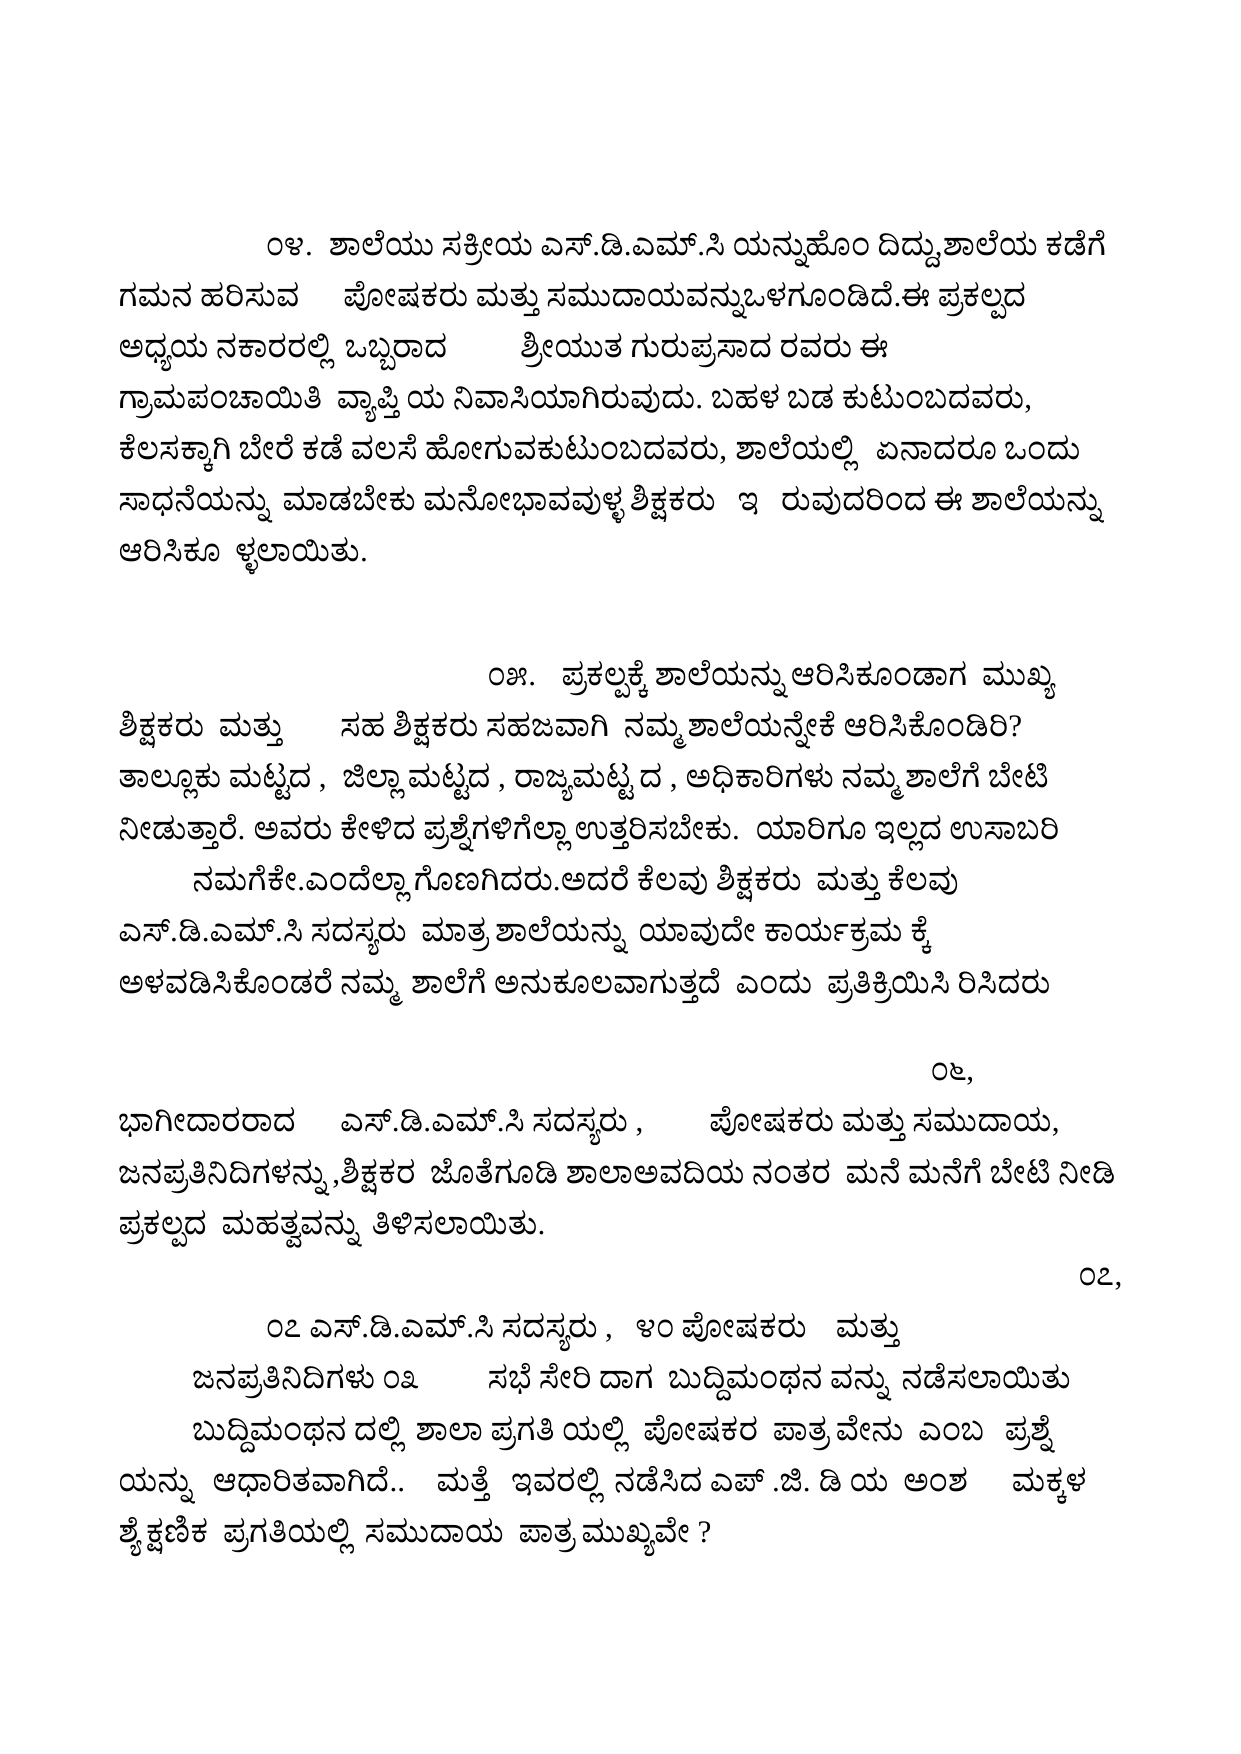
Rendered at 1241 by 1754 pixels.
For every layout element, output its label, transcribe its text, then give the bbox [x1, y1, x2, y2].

text ೦೪. ಶಾಲೆಯು ಸಕ್ರೀಯ ಎಸ್.ಡಿ.ಎಮ್.ಸಿ ಯನ್ನುಹೊಂ ದಿದ್ದು,ಶಾಲೆಯ ಕಡೆಗೆ ಗಮನ ಹರಿಸುವ ಪೋಷಕರು ಮತ್ತು ಸಮುದಾಯವನ್ನುಒಳಗೂಂಡಿದೆ.ಈ ಪ್ರಕಲ್ಪದ ಅಧ್ಯಯ ನಕಾರರಲ್ಲಿ ಒಬ್ಬರಾದ ಶ್ರೀಯುತ ಗುರುಪ್ರಸಾದ ರವರು ಈ ಗ್ರಾಮಪಂಚಾಯಿತಿ ವ್ಯಾಪ್ತಿ ಯ ನಿವಾಸಿಯಾಗಿರುವುದು. ಬಹಳ ಬಡ ಕುಟುಂಬದವರು, ಕೆಲಸಕ್ಕಾಗಿ ಬೇರೆ ಕಡೆ ವಲಸೆ ಹೋಗುವಕುಟುಂಬದವರು, ಶಾಲೆಯಲ್ಲಿ ಏನಾದರೂ ಒಂದು ಸಾಧನೆಯನ್ನು ಮಾಡಬೇಕು ಮನೋಭಾವವುಳ್ಳ ಶಿಕ್ಷಕರು ಇ ರುವುದರಿಂದ ಈ ಶಾಲೆಯನ್ನು ಆರಿಸಿಕೂ ಳ್ಳಲಾಯಿತು. ೦೫. ಪ್ರಕಲ್ಪಕ್ಕೆ ಶಾಲೆಯನ್ನು ಆರಿಸಿಕೂಂಡಾಗ ಮುಖ್ಯ ಶಿಕ್ಷಕರು ಮತ್ತು ಸಹ ಶಿಕ್ಷಕರು ಸಹಜವಾಗಿ ನಮ್ಮ ಶಾಲೆಯನ್ನೇಕೆ ಆರಿಸಿಕೊಂಡಿರಿ? ತಾಲ್ಲೂಕು ಮಟ್ಟದ , ಜಿಲ್ಲಾ ಮಟ್ಟದ , ರಾಜ್ಯಮಟ್ಟ ದ , ಅಧಿಕಾರಿಗಳು ನಮ್ಮ ಶಾಲೆಗೆ ಬೇಟಿ ನೀಡುತ್ತಾರೆ. ಅವರು ಕೇಳಿದ ಪ್ರಶ್ನೆಗಳಿಗೆಲ್ಲಾ ಉತ್ತರಿಸಬೇಕು. ಯಾರಿಗೂ ಇಲ್ಲದ ಉಸಾಬರಿ ನಮಗೆಕೇ.ಎಂದೆಲ್ಲಾ ಗೊಣಗಿದರು.ಅದರೆ ಕೆಲವು ಶಿಕ್ಷಕರು ಮತ್ತು ಕೆಲವು ಎಸ್.ಡಿ.ಎಮ್.ಸಿ ಸದಸ್ಯರು ಮಾತ್ರ ಶಾಲೆಯನ್ನು ಯಾವುದೇ ಕಾರ್ಯಕ್ರಮ ಕ್ಕೆ ಅಳವಡಿಸಿಕೊಂಡರೆ ನಮ್ಮ ಶಾಲೆಗೆ ಅನುಕೂಲವಾಗುತ್ತದೆ ಎಂದು ಪ್ರತಿಕ್ರಿಯಿಸಿ ರಿಸಿದರು ೦೬, ಭಾಗೀದಾರರಾದ ಎಸ್.ಡಿ.ಎಮ್.ಸಿ ಸದಸ್ಯರು , ಪೋಷಕರು ಮತ್ತು ಸಮುದಾಯ, ಜನಪ್ರತಿನಿದಿಗಳನ್ನು ,ಶಿಕ್ಷಕರ ಜೊತೆಗೂಡಿ ಶಾಲಾಅವದಿಯ ನಂತರ ಮನೆ ಮನೆಗೆ ಬೇಟಿ ನೀಡಿ ಪ್ರಕಲ್ಪದ ಮಹತ್ವವನ್ನು ತಿಳಿಸಲಾಯಿತು. ೦೭, ೦೭ ಎಸ್.ಡಿ.ಎಮ್.ಸಿ ಸದಸ್ಯರು , ೪೦ ಪೋಷಕರು ಮತ್ತು ಜನಪ್ರತಿನಿದಿಗಳು ೦೩ ಸಭೆ ಸೇರಿ ದಾಗ ಬುದ್ದಿಮಂಥನ ವನ್ನು ನಡೆಸಲಾಯಿತು ಬುದ್ದಿಮಂಥನ ದಲ್ಲಿ ಶಾಲಾ ಪ್ರಗತಿ ಯಲ್ಲಿ ಪೋಷಕರ ಪಾತ್ರ ವೇನು ಎಂಬ ಪ್ರಶ್ನೆ ಯನ್ನು ಆಧಾರಿತವಾಗಿದೆ.. ಮತ್ತೆ ಇವರಲ್ಲಿ ನಡೆಸಿದ ಎಪ್ .ಜಿ. ಡಿ ಯ ಅಂಶ ಮಕ್ಕಳ ಶ್ಯೆ ಕ್ಷಣಿಕ ಪ್ರಗತಿಯಲ್ಲಿ ಸಮುದಾಯ ಪಾತ್ರ ಮುಖ್ಯವೇ ? [118, 118, 1122, 1601]
